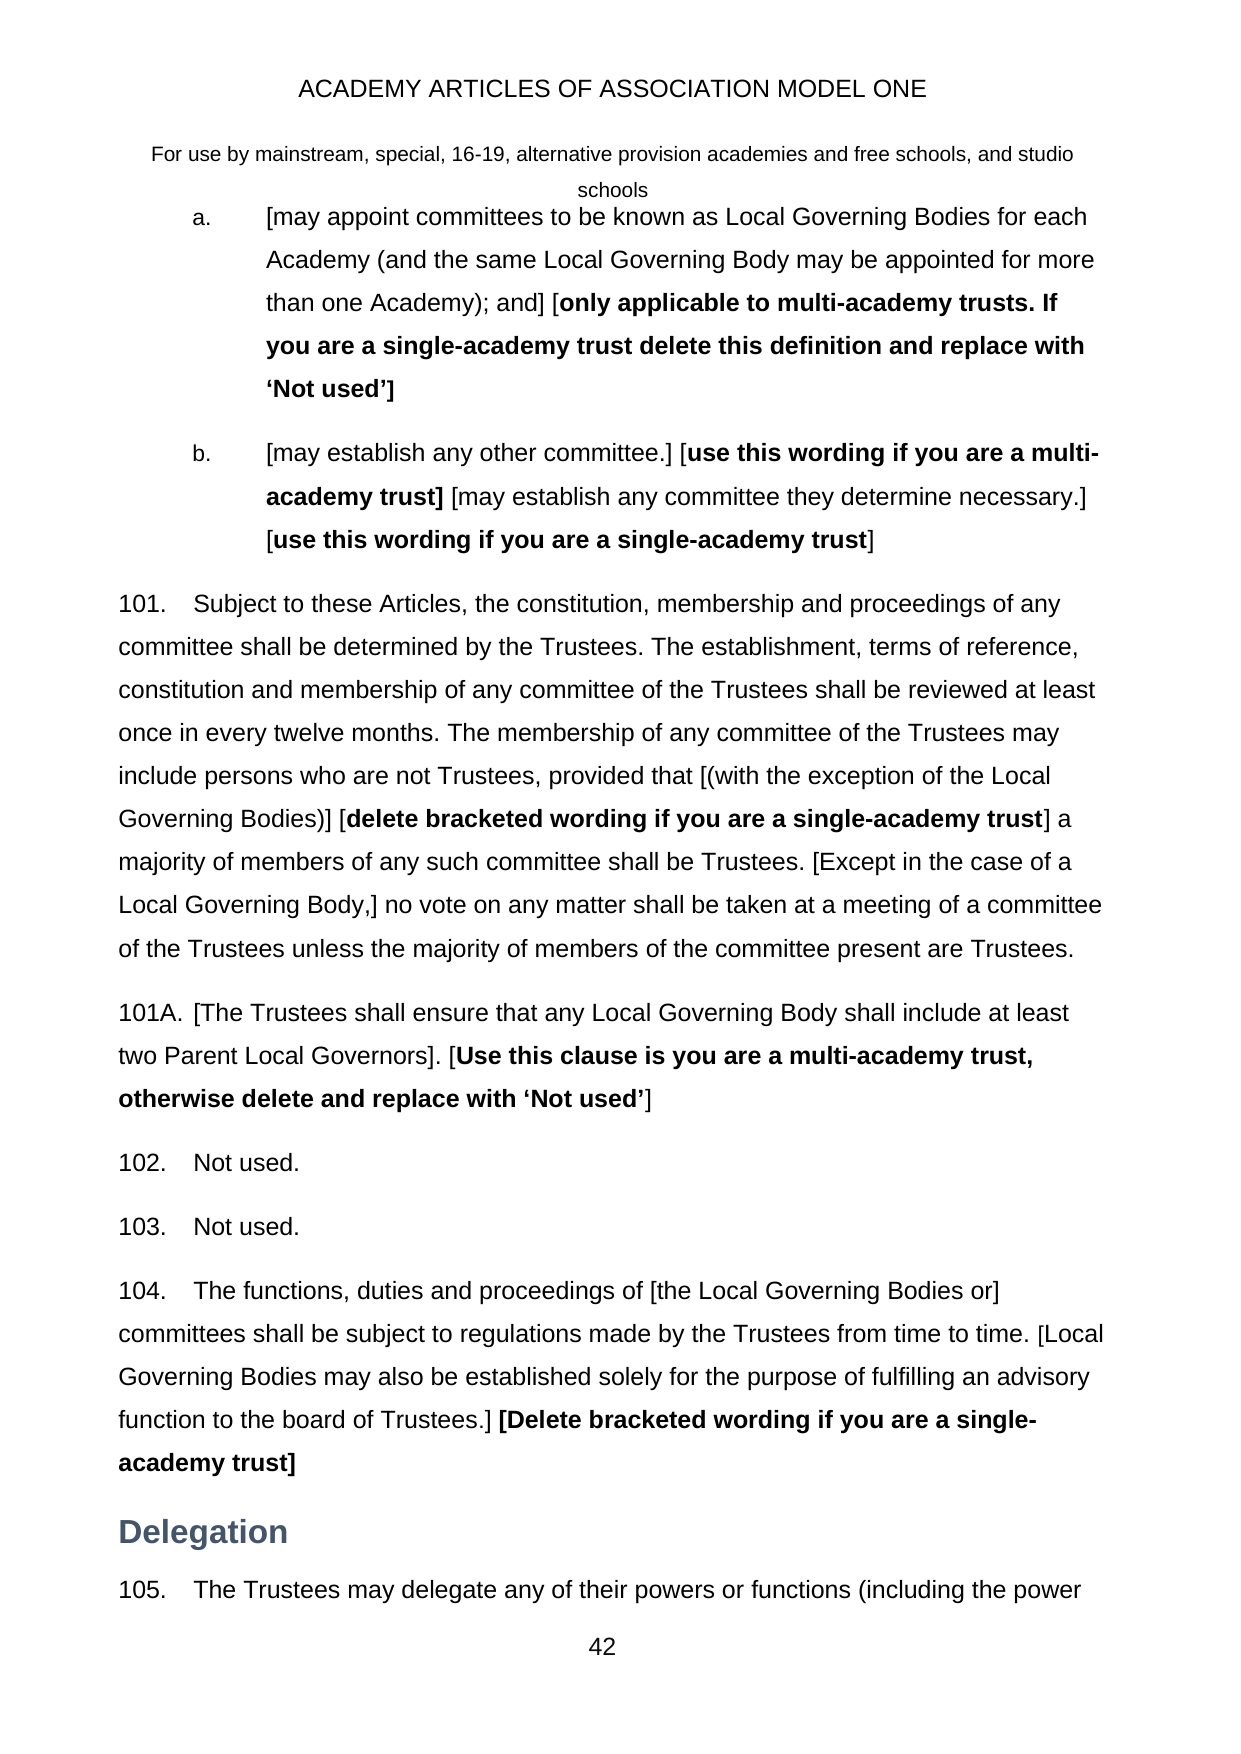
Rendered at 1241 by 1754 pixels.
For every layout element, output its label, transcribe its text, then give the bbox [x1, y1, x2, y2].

list [may appoint committees to be known as Local Governing Bodies for each Academy (and the same Local Governing Body may be appointed for more than one Academy); and] [only applicable to multi-academy trusts. If you are a single-academy trust delete this definition and replace with ‘Not used’] [192, 202, 1107, 403]
text 104. The functions, duties and proceedings of [the Local Governing Bodies or] committees shall be subject to regulations made by the Trustees from time to time. [Local Governing Bodies may also be established solely for the purpose of fulfilling an advisory function to the board of Trustees.] [Delete bracketed wording if you are a single-academy trust] [118, 1276, 1107, 1477]
text 102. Not used. [118, 1148, 1107, 1176]
text 103. Not used. [118, 1212, 1107, 1240]
text 101. Subject to these Articles, the constitution, membership and proceedings of any committee shall be determined by the Trustees. The establishment, terms of reference, constitution and membership of any committee of the Trustees shall be reviewed at least once in every twelve months. The membership of any committee of the Trustees may include persons who are not Trustees, provided that [(with the exception of the Local Governing Bodies)] [delete bracketed wording if you are a single-academy trust] a majority of members of any such committee shall be Trustees. [Except in the case of a Local Governing Body,] no vote on any matter shall be taken at a meeting of a committee of the Trustees unless the majority of members of the committee present are Trustees. [118, 588, 1107, 962]
text 101A. [The Trustees shall ensure that any Local Governing Body shall include at least two Parent Local Governors]. [Use this clause is you are a multi-academy trust, otherwise delete and replace with ‘Not used’] [118, 997, 1107, 1112]
list [may establish any other committee.] [use this wording if you are a multi-academy trust] [may establish any committee they determine necessary.] [use this wording if you are a single-academy trust] [192, 438, 1107, 553]
text 105. The Trustees may delegate any of their powers or functions (including the power [118, 1576, 1107, 1604]
subtitle Delegation [118, 1512, 1107, 1551]
